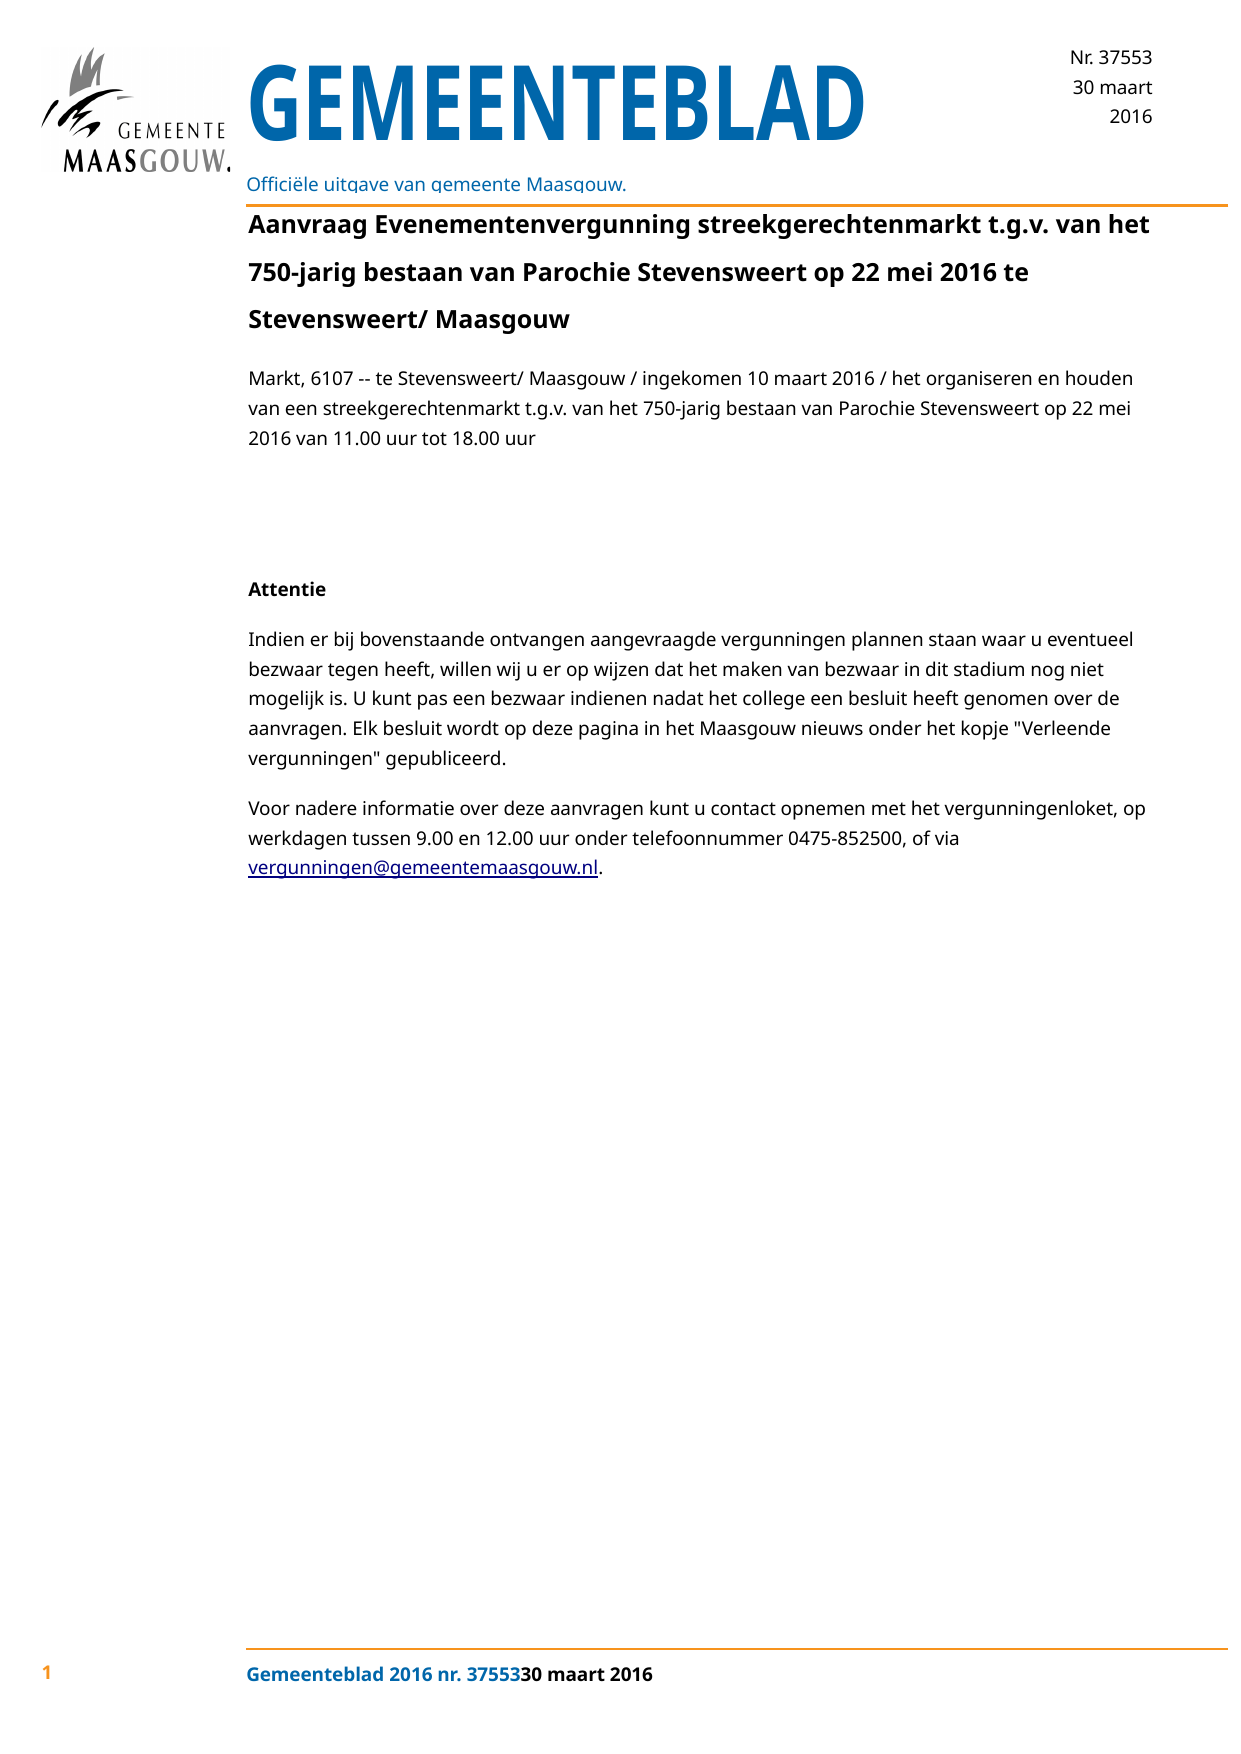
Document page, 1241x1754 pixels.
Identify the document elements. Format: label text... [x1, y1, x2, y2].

picture [41, 47, 231, 172]
text Markt, 6107 -- te Stevensweert/ Maasgouw / ingekomen 10 maart 2016 / het organiseren en houden van een streekgerechtenmarkt t.g.v. van het 750-jarig bestaan van Parochie Stevensweert op 22 mei 2016 van 11.00 uur tot 18.00 uur [248, 366, 1152, 450]
text Attentie [248, 576, 1152, 602]
text Indien er bij bovenstaande ontvangen aangevraagde vergunningen plannen staan waar u eventueel bezwaar tegen heeft, willen wij u er op wijzen dat het maken van bezwaar in dit stadium nog niet mogelijk is. U kunt pas een bezwaar indienen nadat het college een besluit heeft genomen over de aanvragen. Elk besluit wordt op deze pagina in het Maasgouw nieuws onder het kopje "Verleende vergunningen" gepubliceerd. [248, 626, 1152, 770]
text Voor nadere informatie over deze aanvragen kunt u contact opnemen met het vergunningenloket, op werkdagen tussen 9.00 en 12.00 uur onder telefoonnummer 0475-852500, of via vergunningen@gemeentemaasgouw.nl. [248, 795, 1152, 880]
text Aanvraag Evenementenvergunning streekgerechtenmarkt t.g.v. van het 750-jarig bestaan van Parochie Stevensweert op 22 mei 2016 te Stevensweert/ Maasgouw [248, 207, 1152, 336]
